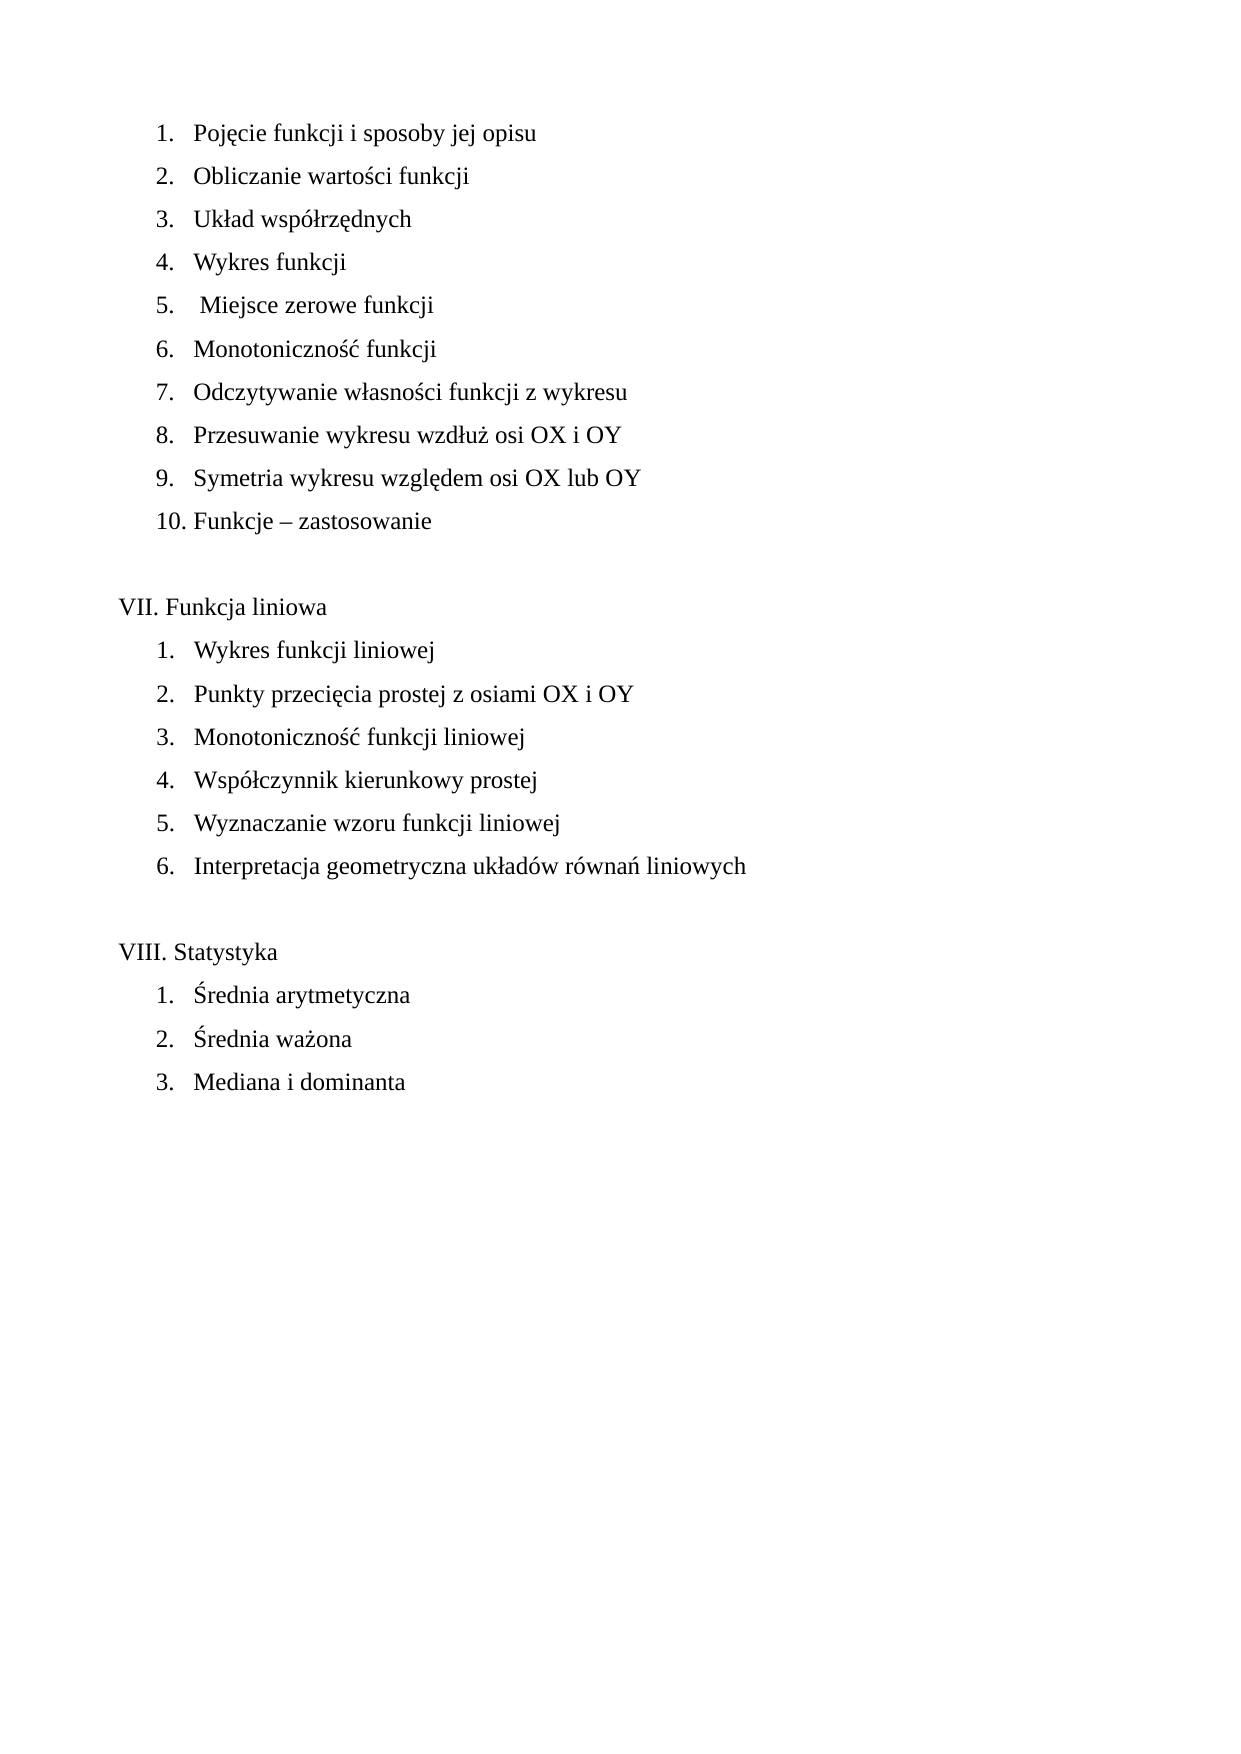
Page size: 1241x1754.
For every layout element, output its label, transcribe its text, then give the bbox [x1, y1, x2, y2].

title Symetria wykresu względem osi OX lub OY [156, 463, 1122, 492]
title Pojęcie funkcji i sposoby jej opisu [156, 118, 1122, 147]
title Mediana i dominanta [156, 1067, 1122, 1096]
title Przesuwanie wykresu wzdłuż osi OX i OY [156, 420, 1122, 449]
title Monotoniczność funkcji [156, 334, 1122, 362]
title Współczynnik kierunkowy prostej [156, 765, 1122, 794]
title Odczytywanie własności funkcji z wykresu [156, 377, 1122, 406]
title Wykres funkcji [156, 247, 1122, 276]
title Układ współrzędnych [156, 204, 1122, 233]
title Wyznaczanie wzoru funkcji liniowej [156, 808, 1122, 837]
title Monotoniczność funkcji liniowej [156, 722, 1122, 751]
title Funkcje – zastosowanie [156, 506, 1122, 535]
title Punkty przecięcia prostej z osiami OX i OY [156, 679, 1122, 707]
text VIII. Statystyka [118, 937, 1122, 966]
text VII. Funkcja liniowa [118, 592, 1122, 621]
title Średnia ważona [156, 1024, 1122, 1052]
title Interpretacja geometryczna układów równań liniowych [156, 851, 1122, 880]
title Średnia arytmetyczna [156, 981, 1122, 1009]
title Obliczanie wartości funkcji [156, 161, 1122, 190]
title Miejsce zerowe funkcji [156, 291, 1122, 319]
title Wykres funkcji liniowej [156, 636, 1122, 664]
